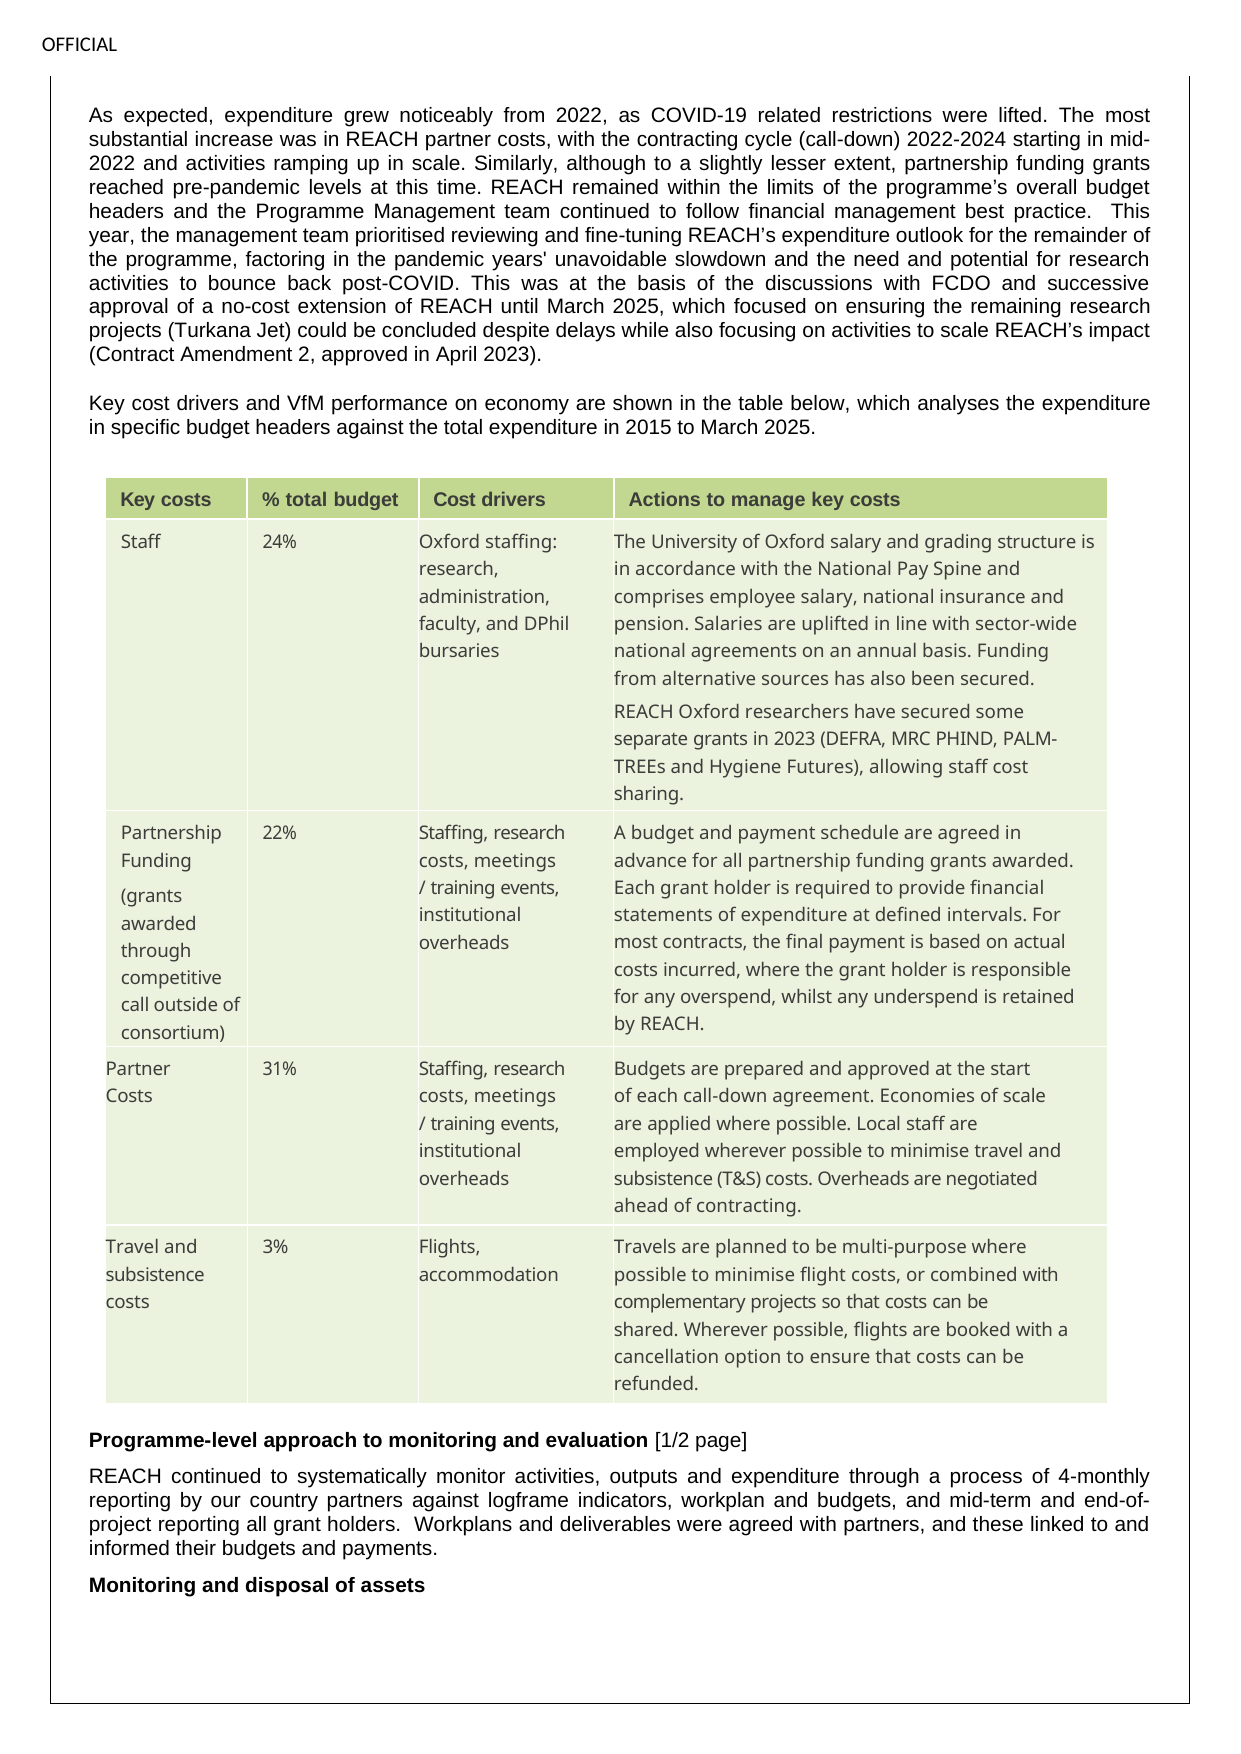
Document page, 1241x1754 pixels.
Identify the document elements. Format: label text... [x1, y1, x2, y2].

table_cell Travels are planned to be multi-purpose where possible to minimise flight costs, or combined with complementary projects so that costs can be shared. Wherever possible, flights are booked with a cancellation option to ensure that costs can be refunded. [614, 1226, 1107, 1403]
table_cell Staffing, research costs, meetings / training events, institutional overheads [419, 1047, 613, 1224]
table_cell A budget and payment schedule are agreed in advance for all partnership funding grants awarded. Each grant holder is required to provide financial statements of expenditure at defined intervals. For most contracts, the final payment is based on actual costs incurred, where the grant holder is responsible for any overspend, whilst any underspend is retained by REACH. [614, 811, 1107, 1046]
table_cell 31% [248, 1047, 418, 1224]
table_cell 24% [248, 520, 418, 810]
table_cell The University of Oxford salary and grading structure is in accordance with the National Pay Spine and comprises employee salary, national insurance and pension. Salaries are uplifted in line with sector-wide national agreements on an annual basis. Funding from alternative sources has also been secured. REACH Oxford researchers have secured some separate grants in 2023 (DEFRA, MRC PHIND, PALM- TREEs and Hygiene Futures), allowing staff cost sharing. [614, 520, 1107, 810]
text Monitoring and disposal of assets [89, 1572, 1152, 1596]
table_cell Flights, accommodation [419, 1226, 613, 1403]
table_header Actions to manage key costs [615, 478, 1107, 518]
table_header Cost drivers [420, 478, 613, 518]
table_cell Travel and subsistence costs [106, 1226, 247, 1403]
table_header % total budget [248, 478, 418, 518]
table_cell 22% [248, 811, 418, 1046]
text As expected, expenditure grew noticeably from 2022, as COVID-19 related restrictions were lifted. The most substantial increase was in REACH partner costs, with the contracting cycle (call-down) 2022-2024 starting in mid-2022 and activities ramping up in scale. Similarly, although to a slightly lesser extent, partnership funding grants reached pre-pandemic levels at this time. REACH remained within the limits of the programme’s overall budget headers and the Programme Management team continued to follow financial management best practice. This year, the management team prioritised reviewing and fine-tuning REACH’s expenditure outlook for the remainder of the programme, factoring in the pandemic years' unavoidable slowdown and the need and potential for research activities to bounce back post-COVID. This was at the basis of the discussions with FCDO and successive approval of a no-cost extension of REACH until March 2025, which focused on ensuring the remaining research projects (Turkana Jet) could be concluded despite delays while also focusing on activities to scale REACH’s impact (Contract Amendment 2, approved in April 2023). [89, 103, 1152, 366]
table_cell Budgets are prepared and approved at the start of each call-down agreement. Economies of scale are applied where possible. Local staff are employed wherever possible to minimise travel and subsistence (T&S) costs. Overheads are negotiated ahead of contracting. [614, 1047, 1107, 1224]
table_header Key costs [106, 478, 246, 518]
table_cell Partnership Funding (grants awarded through competitive call outside of consortium) [106, 811, 247, 1046]
table_cell Staffing, research costs, meetings / training events, institutional overheads [419, 811, 613, 1046]
table_cell Oxford staffing: research, administration, faculty, and DPhil bursaries [419, 520, 613, 810]
text Key cost drivers and VfM performance on economy are shown in the table below, which analyses the expenditure in specific budget headers against the total expenditure in 2015 to March 2025. [89, 391, 1152, 439]
text Programme-level approach to monitoring and evaluation [1/2 page] [89, 1428, 1152, 1452]
table_cell Partner Costs [106, 1047, 247, 1224]
table_cell 3% [248, 1226, 418, 1403]
text REACH continued to systematically monitor activities, outputs and expenditure through a process of 4-monthly reporting by our country partners against logframe indicators, workplan and budgets, and mid-term and end-of-project reporting all grant holders. Workplans and deliverables were agreed with partners, and these linked to and informed their budgets and payments. [89, 1464, 1152, 1560]
table_cell Staff [106, 520, 247, 810]
